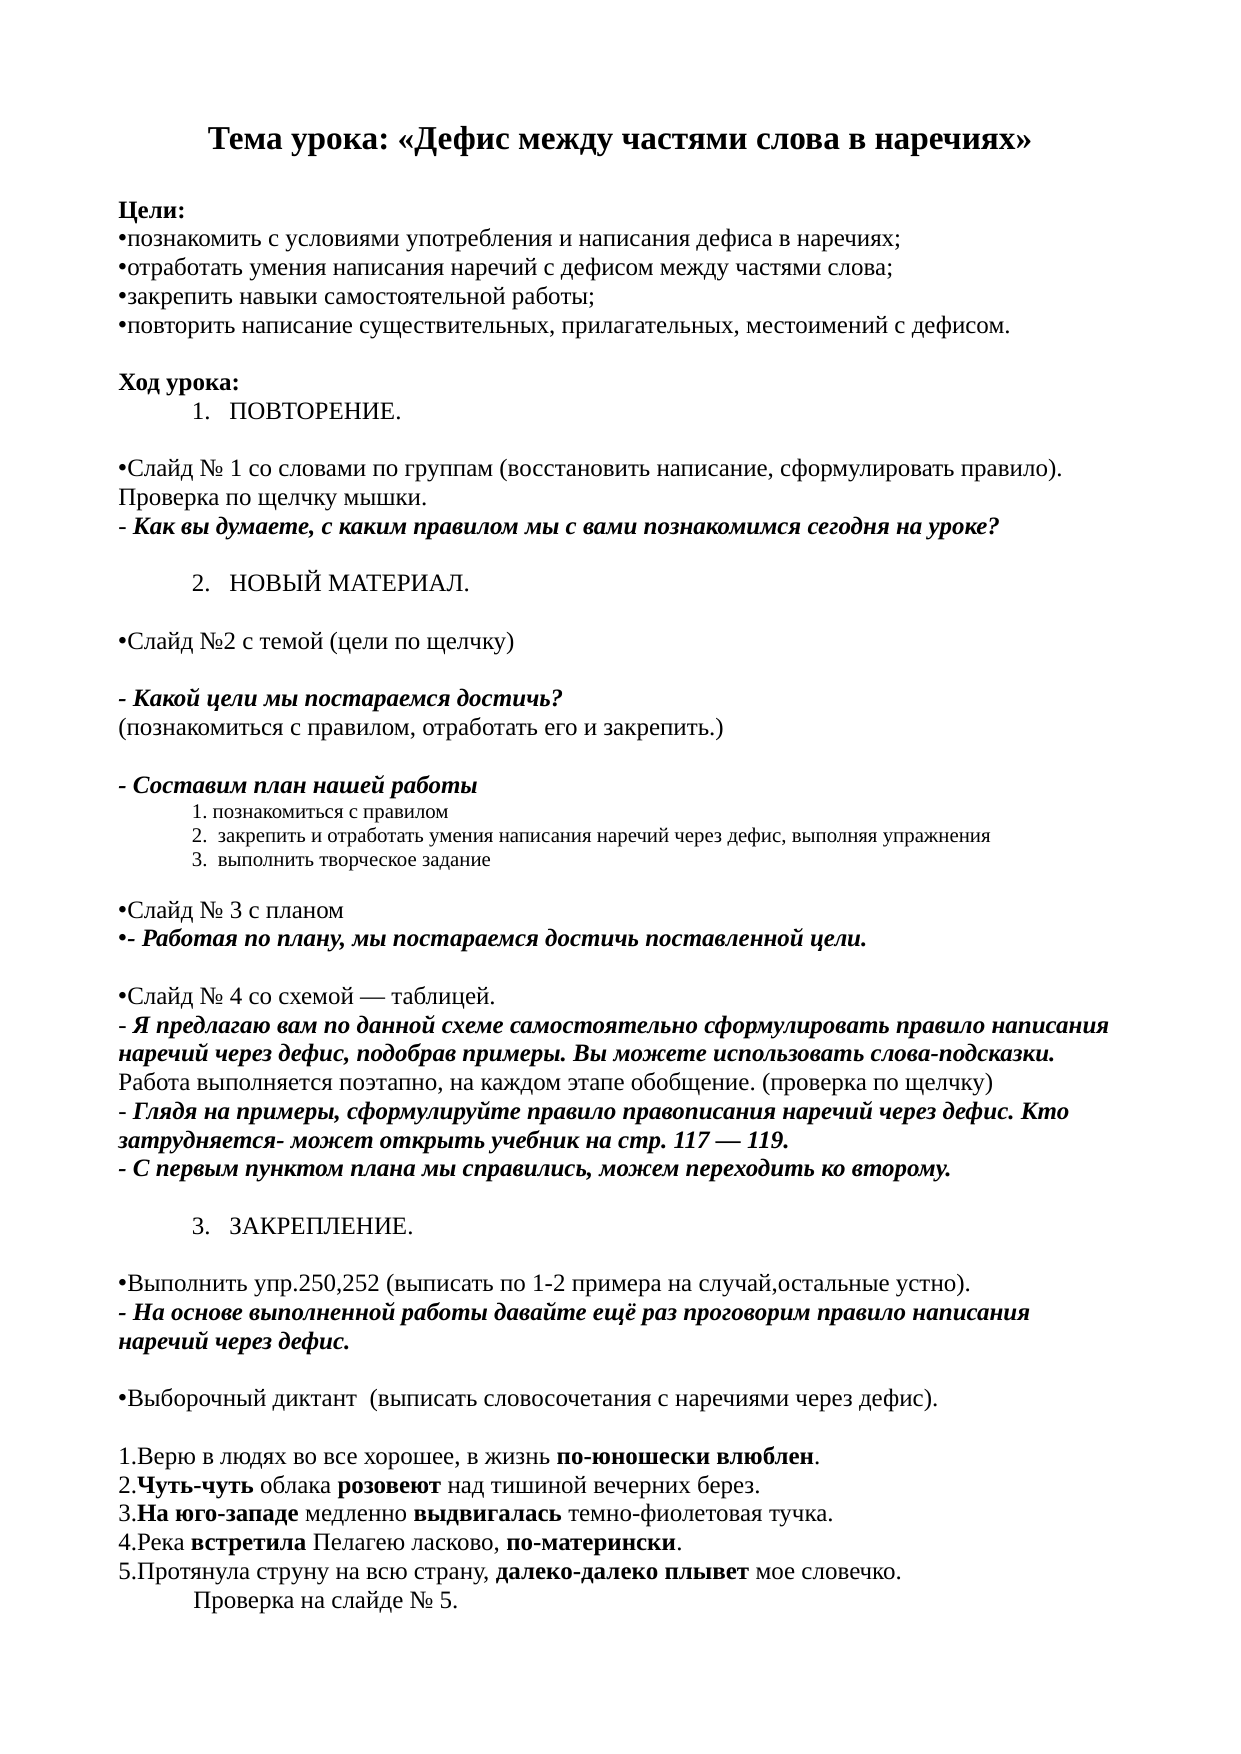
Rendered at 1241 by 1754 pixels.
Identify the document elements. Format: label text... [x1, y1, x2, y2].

text Ход урока: [118, 367, 1122, 396]
text 1. познакомиться с правилом [192, 798, 1122, 823]
text Цели: [118, 195, 1122, 223]
text - С первым пунктом плана мы справились, можем переходить ко второму. [118, 1153, 1122, 1182]
text Тема урока: «Дефис между частями слова в наречиях» [118, 118, 1122, 156]
text - Как вы думаете, с каким правилом мы с вами познакомимся сегодня на уроке? [118, 511, 1122, 540]
list Слайд № 3 с планом [118, 895, 1122, 923]
text - Я предлагаю вам по данной схеме самостоятельно сформулировать правило написания наречий через дефис, подобрав примеры. Вы можете использовать слова-подсказки. [118, 1010, 1122, 1067]
list повторить написание существительных, прилагательных, местоимений с дефисом. [118, 310, 1122, 338]
text - Составим план нашей работы [118, 770, 1122, 798]
text 3. выполнить творческое задание [192, 847, 1122, 871]
list ЗАКРЕПЛЕНИЕ. [192, 1211, 1122, 1240]
list Выполнить упр.250,252 (выписать по 1-2 примера на случай,остальные устно). [118, 1268, 1122, 1297]
list Выборочный диктант (выписать словосочетания с наречиями через дефис). [118, 1383, 1122, 1412]
text 2. закрепить и отработать умения написания наречий через дефис, выполняя упражнения [192, 823, 1122, 847]
list познакомить с условиями употребления и написания дефиса в наречиях; [118, 223, 1122, 252]
list закрепить навыки самостоятельной работы; [118, 281, 1122, 310]
list Слайд № 1 со словами по группам (восстановить написание, сформулировать правило). Проверка по щелчку мышки. [118, 453, 1122, 511]
list Чуть-чуть облака розовеют над тишиной вечерних берез. [118, 1470, 1122, 1498]
list НОВЫЙ МАТЕРИАЛ. [192, 568, 1122, 597]
list Река встретила Пелагею ласково, по-матерински. [118, 1527, 1122, 1556]
text - Глядя на примеры, сформулируйте правило правописания наречий через дефис. Кто затрудняется- может открыть учебник на стр. 117 — 119. [118, 1096, 1122, 1153]
text (познакомиться с правилом, отработать его и закрепить.) [118, 712, 1122, 741]
list Верю в людях во все хорошее, в жизнь по-юношески влюблен. [118, 1441, 1122, 1470]
list На юго-западе медленно выдвигалась темно-фиолетовая тучка. [118, 1498, 1122, 1527]
list Слайд № 4 со схемой — таблицей. [118, 981, 1122, 1010]
list - Работая по плану, мы постараемся достичь поставленной цели. [118, 923, 1122, 952]
text Работа выполняется поэтапно, на каждом этапе обобщение. (проверка по щелчку) [118, 1067, 1122, 1096]
text - На основе выполненной работы давайте ещё раз проговорим правило написания наречий через дефис. [118, 1297, 1122, 1355]
list отработать умения написания наречий с дефисом между частями слова; [118, 252, 1122, 281]
list ПОВТОРЕНИЕ. [192, 396, 1122, 425]
text Проверка на слайде № 5. [118, 1585, 1122, 1613]
text - Какой цели мы постараемся достичь? [118, 683, 1122, 712]
list Слайд №2 с темой (цели по щелчку) [118, 626, 1122, 655]
list Протянула струну на всю страну, далеко-далеко плывет мое словечко. [118, 1556, 1122, 1585]
